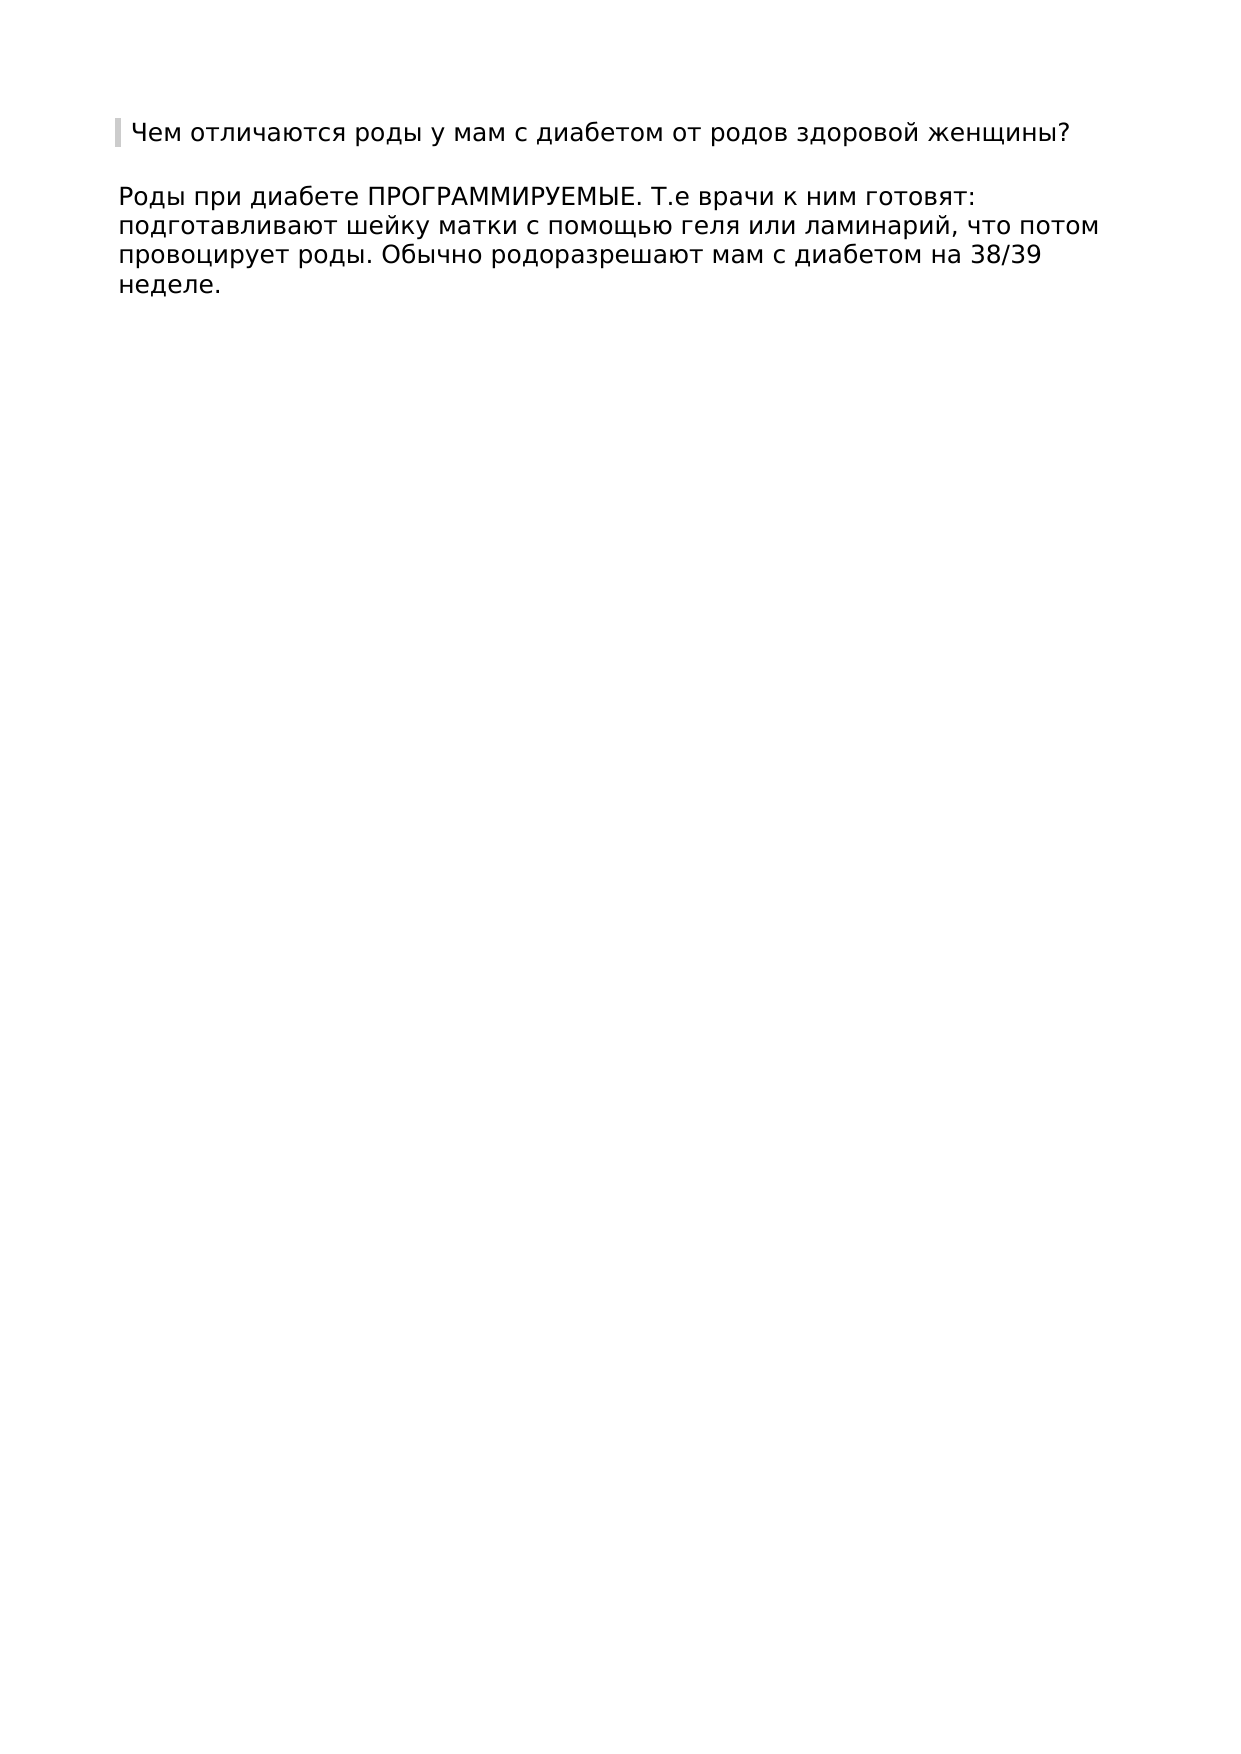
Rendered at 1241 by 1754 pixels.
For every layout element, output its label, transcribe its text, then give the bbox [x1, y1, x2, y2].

text Роды при диабете ПРОГРАММИРУЕМЫЕ. Т.е врачи к ним готовят: подготавливают шейку матки с помощью геля или ламинарий, что потом провоцирует роды. Обычно родоразрешают мам с диабетом на 38/39 неделе. [118, 182, 1122, 299]
table_header Чем отличаются роды у мам с диабетом от родов здоровой женщины? [121, 118, 1122, 147]
